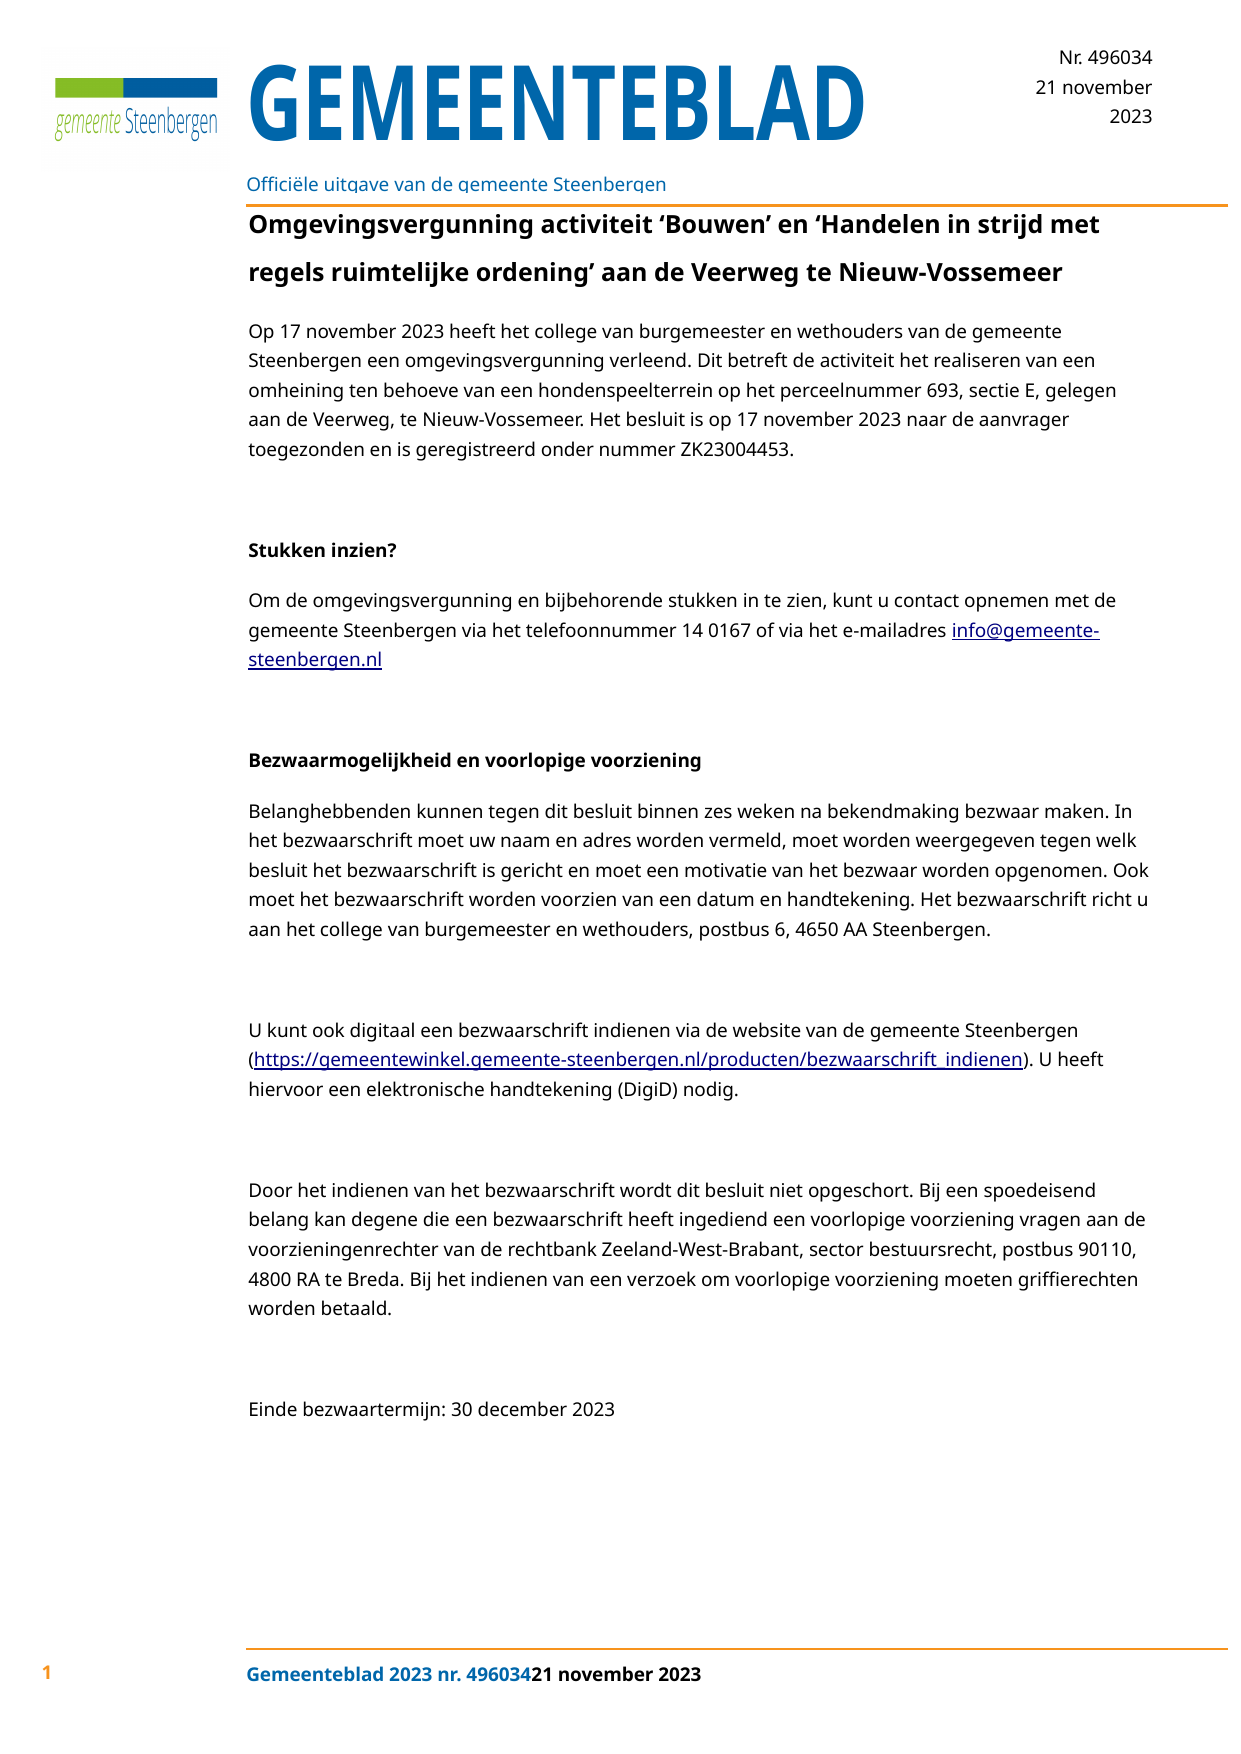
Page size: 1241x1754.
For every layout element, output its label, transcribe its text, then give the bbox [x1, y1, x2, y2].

text U kunt ook digitaal een bezwaarschrift indienen via de website van de gemeente Steenbergen (https://gemeentewinkel.gemeente-steenbergen.nl/producten/bezwaarschrift_indienen). U heeft hiervoor een elektronische handtekening (DigiD) nodig. [248, 1017, 1152, 1102]
text Omgevingsvergunning activiteit ‘Bouwen’ en ‘Handelen in strijd met regels ruimtelijke ordening’ aan de Veerweg te Nieuw-Vossemeer [248, 207, 1152, 288]
text Belanghebbenden kunnen tegen dit besluit binnen zes weken na bekendmaking bezwaar maken. In het bezwaarschrift moet uw naam en adres worden vermeld, moet worden weergegeven tegen welk besluit het bezwaarschrift is gericht en moet een motivatie van het bezwaar worden opgenomen. Ook moet het bezwaarschrift worden voorzien van een datum en handtekening. Het bezwaarschrift richt u aan het college van burgemeester en wethouders, postbus 6, 4650 AA Steenbergen. [248, 798, 1152, 942]
text Op 17 november 2023 heeft het college van burgemeester en wethouders van de gemeente Steenbergen een omgevingsvergunning verleend. Dit betreft de activiteit het realiseren van een omheining ten behoeve van een hondenspeelterrein op het perceelnummer 693, sectie E, gelegen aan de Veerweg, te Nieuw-Vossemeer. Het besluit is op 17 november 2023 naar de aanvrager toegezonden en is geregistreerd onder nummer ZK23004453. [248, 318, 1152, 462]
text Stukken inzien? [248, 537, 1152, 563]
text Einde bezwaartermijn: 30 december 2023 [248, 1396, 1152, 1422]
text Bezwaarmogelijkheid en voorlopige voorziening [248, 747, 1152, 773]
picture [41, 47, 231, 172]
text Om de omgevingsvergunning en bijbehorende stukken in te zien, kunt u contact opnemen met de gemeente Steenbergen via het telefoonnummer 14 0167 of via het e-mailadres info@gemeente-steenbergen.nl [248, 587, 1152, 672]
text Door het indienen van het bezwaarschrift wordt dit besluit niet opgeschort. Bij een spoedeisend belang kan degene die een bezwaarschrift heeft ingediend een voorlopige voorziening vragen aan de voorzieningenrechter van de rechtbank Zeeland-West-Brabant, sector bestuursrecht, postbus 90110, 4800 RA te Breda. Bij het indienen van een verzoek om voorlopige voorziening moeten griffierechten worden betaald. [248, 1177, 1152, 1321]
